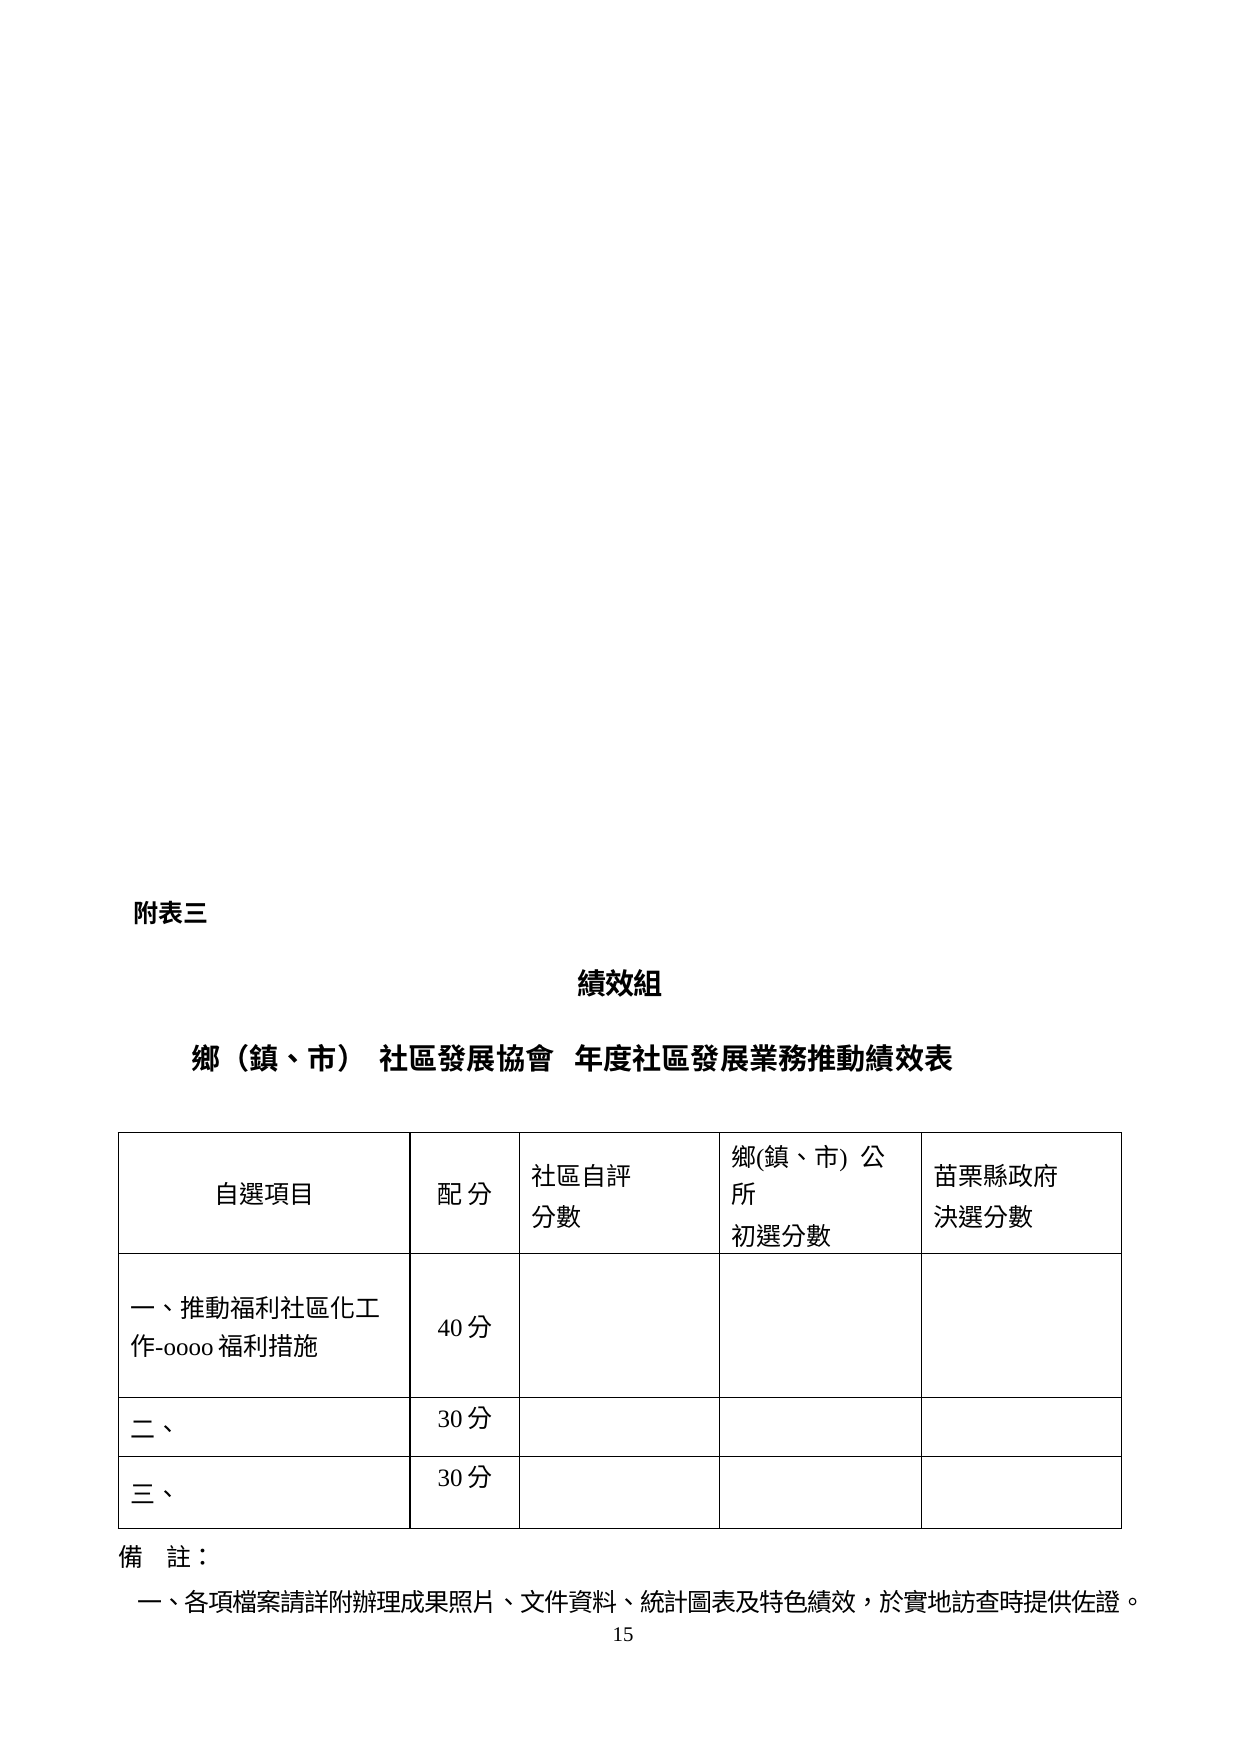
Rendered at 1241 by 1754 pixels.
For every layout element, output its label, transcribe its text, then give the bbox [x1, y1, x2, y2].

text 鄉（鎮、市） 社區發展協會 年度社區發展業務推動績效表 [118, 1019, 1122, 1094]
text 備 註： [118, 1537, 1122, 1574]
table_cell [520, 1398, 719, 1456]
table_header 配 分 [411, 1133, 519, 1253]
table_header 社區自評 分數 [520, 1133, 719, 1253]
table_cell [922, 1254, 1121, 1397]
table_cell 30分 [411, 1457, 519, 1528]
table_cell [520, 1254, 719, 1397]
table_header 苗栗縣政府 決選分數 [922, 1133, 1121, 1253]
table_cell [720, 1398, 921, 1456]
table_cell [922, 1398, 1121, 1456]
text 績效組 [118, 944, 1122, 1019]
table_cell [720, 1457, 921, 1528]
table_cell 30分 [411, 1398, 519, 1456]
text 附表三 [133, 893, 215, 929]
table_header 自選項目 [119, 1133, 409, 1253]
table_cell 40分 [411, 1254, 519, 1397]
table_cell [520, 1457, 719, 1528]
table_cell [720, 1254, 921, 1397]
table_cell 一、推動福利社區化工作-oooo福利措施 [119, 1254, 409, 1397]
table_cell 二、 [119, 1398, 409, 1456]
text 一、各項檔案請詳附辦理成果照片、文件資料、統計圖表及特色績效，於實地訪查時提供佐證。 [137, 1582, 1122, 1619]
table_cell 三、 [119, 1457, 409, 1528]
table_header 鄉(鎮、市) 公所 初選分數 [720, 1133, 921, 1253]
table_cell [922, 1457, 1121, 1528]
